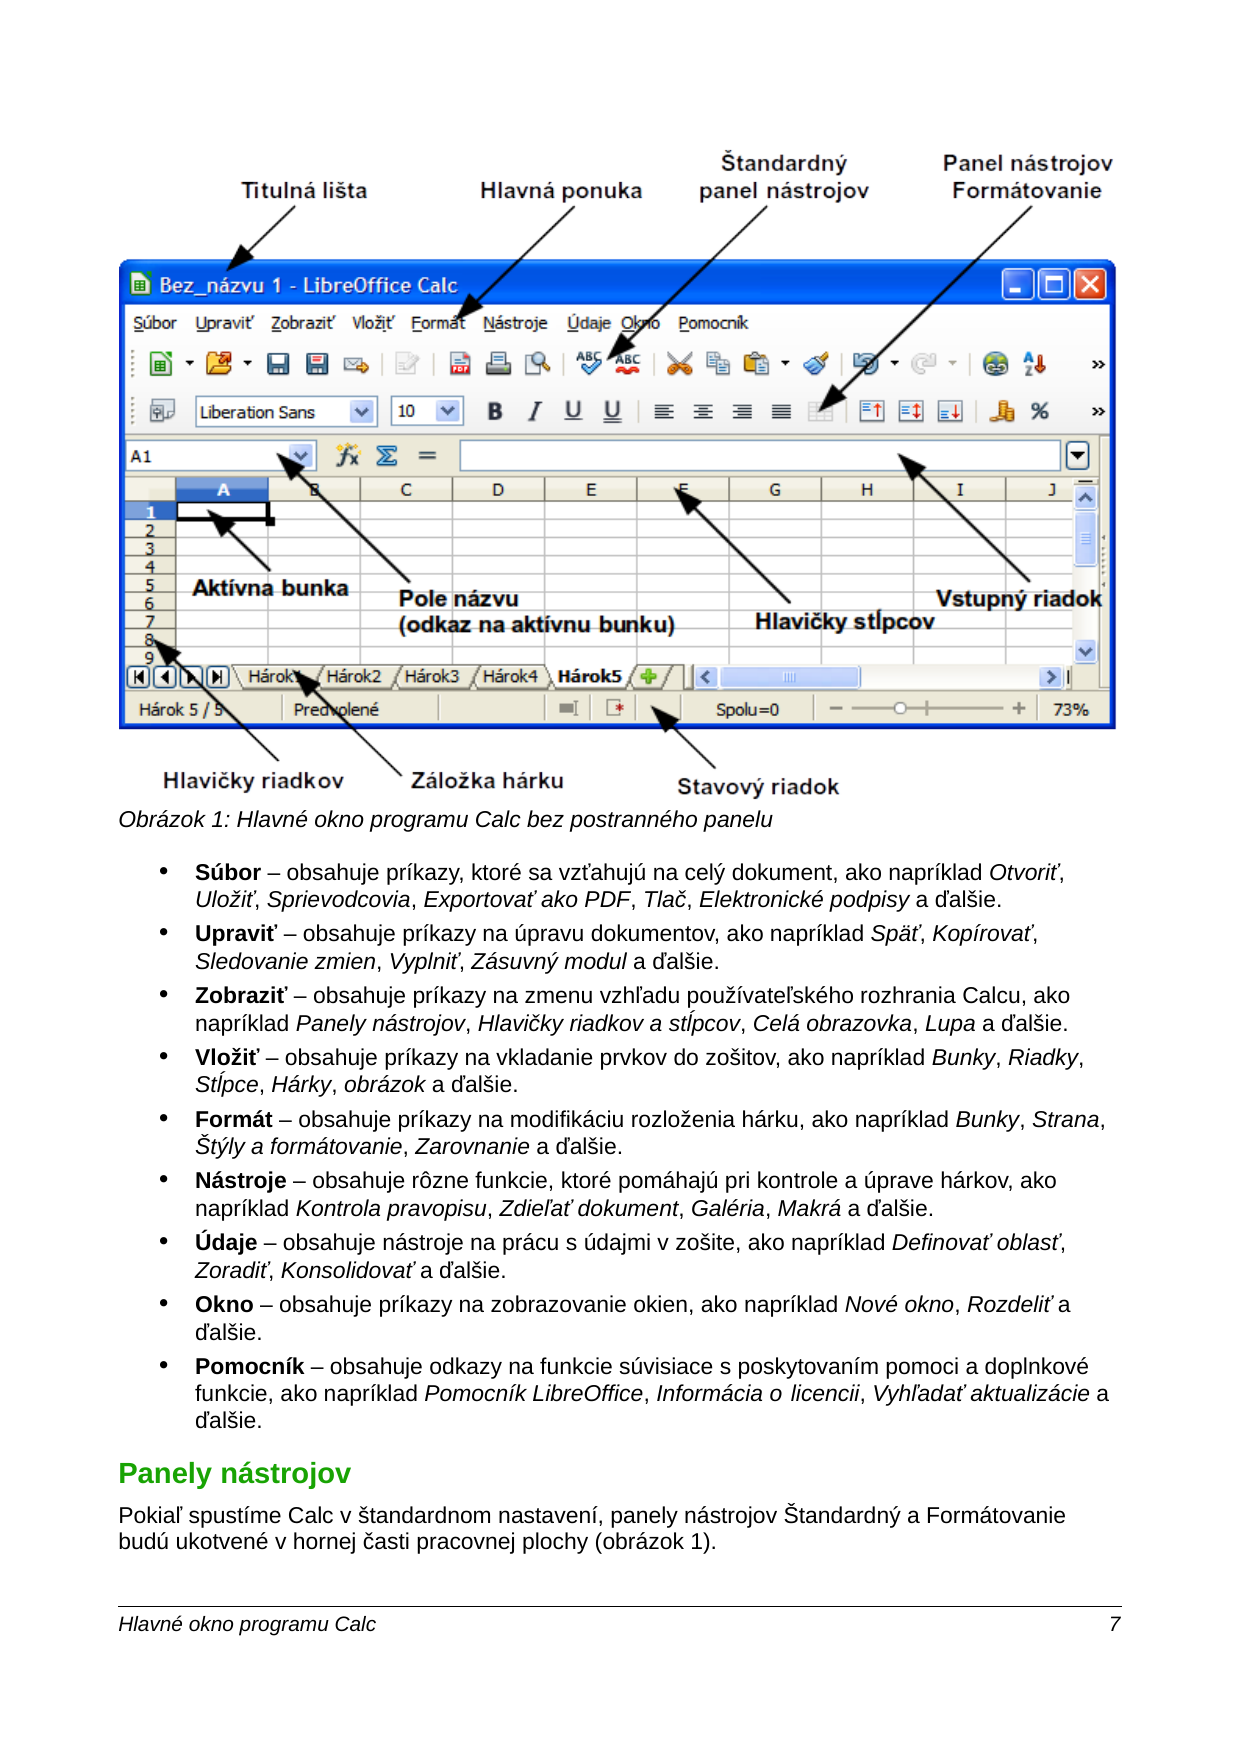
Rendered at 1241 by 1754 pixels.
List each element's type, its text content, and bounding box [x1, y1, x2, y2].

list Zobraziť – obsahuje príkazy na zmenu vzhľadu používateľského rozhrania Calcu, ako napríklad Panely nástrojov, Hlavičky riadkov a stĺpcov, Celá obrazovka, Lupa a ďalšie. [156, 980, 1122, 1036]
text Pokiaľ spustíme Calc v štandardnom nastavení, panely nástrojov Štandardný a Formátovanie budú ukotvené v hornej časti pracovnej plochy (obrázok 1). [118, 1502, 1122, 1554]
list Súbor – obsahuje príkazy, ktoré sa vzťahujú na celý dokument, ako napríklad Otvoriť, Uložiť, Sprievodcovia, Exportovať ako PDF, Tlač, Elektronické podpisy a ďalšie. [156, 857, 1122, 912]
subtitle Panely nástrojov [118, 1456, 1122, 1489]
text Obrázok 1: Hlavné okno programu Calc bez postranného panelu [118, 151, 1122, 833]
list Vložiť – obsahuje príkazy na vkladanie prvkov do zošitov, ako napríklad Bunky, Riadky, Stĺpce, Hárky, obrázok a ďalšie. [156, 1042, 1122, 1098]
list Upraviť – obsahuje príkazy na úpravu dokumentov, ako napríklad Späť, Kopírovať, Sledovanie zmien, Vyplniť, Zásuvný modul a ďalšie. [156, 919, 1122, 974]
picture [119, 144, 1122, 807]
list Pomocník – obsahuje odkazy na funkcie súvisiace s poskytovaním pomoci a doplnkové funkcie, ako napríklad Pomocník LibreOffice, Informácia o licencii, Vyhľadať aktualizácie a ďalšie. [156, 1351, 1122, 1433]
list Okno – obsahuje príkazy na zobrazovanie okien, ako napríklad Nové okno, Rozdeliť a ďalšie. [156, 1289, 1122, 1345]
list Nástroje – obsahuje rôzne funkcie, ktoré pomáhajú pri kontrole a úprave hárkov, ako napríklad Kontrola pravopisu, Zdieľať dokument, Galéria, Makrá a ďalšie. [156, 1166, 1122, 1221]
list Údaje – obsahuje nástroje na prácu s údajmi v zošite, ako napríklad Definovať oblasť, Zoradiť, Konsolidovať a ďalšie. [156, 1227, 1122, 1283]
list Formát – obsahuje príkazy na modifikáciu rozloženia hárku, ako napríklad Bunky, Strana, Štýly a formátovanie, Zarovnanie a ďalšie. [156, 1104, 1122, 1159]
